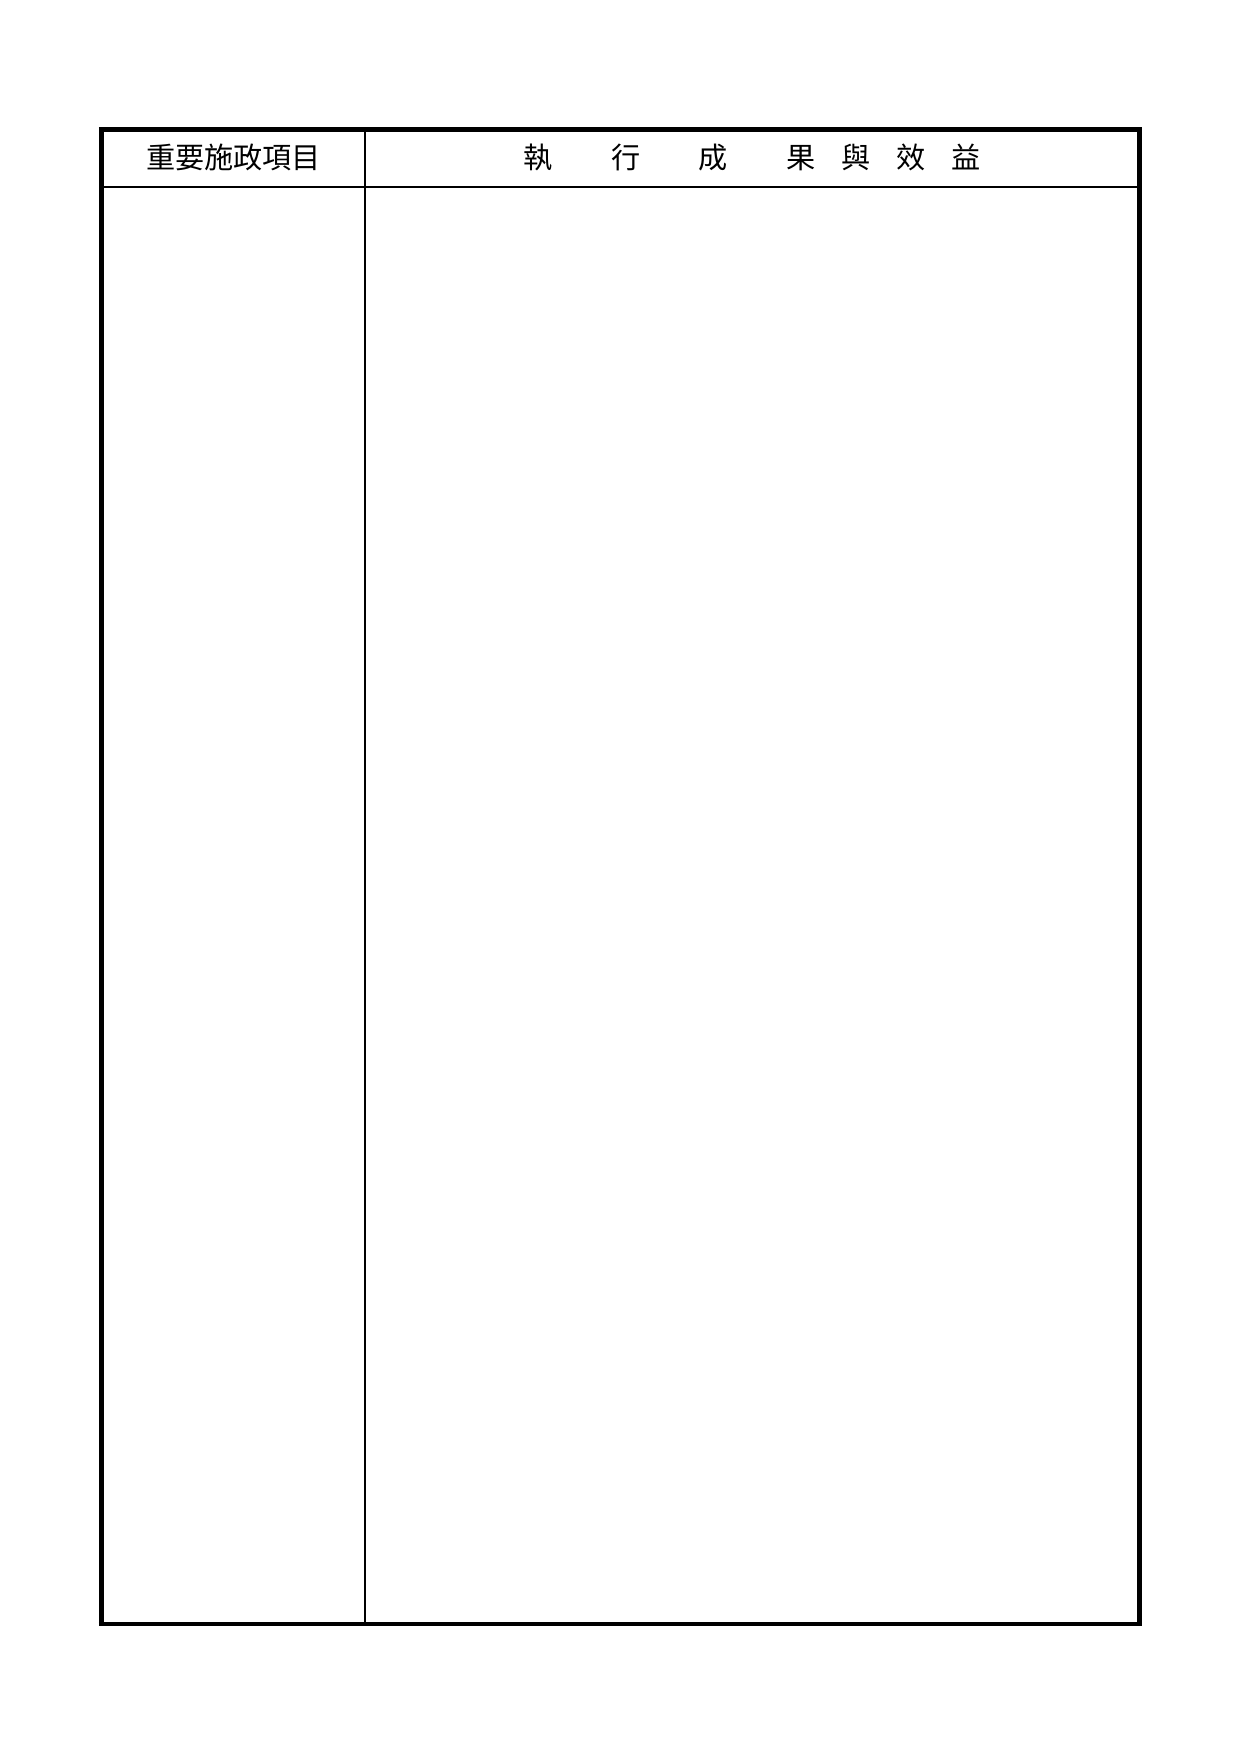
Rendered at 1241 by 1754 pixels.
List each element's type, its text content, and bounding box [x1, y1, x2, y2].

table_header 執 行 成 果 與 效 益 [366, 132, 1137, 186]
table_cell 壹、財務行政 一、財務管理 （一）切實掌握財源並予妥善運用，使各項市政建設能順利發展。 （二）加強財務行政管理，嚴格控制支出，促使各項經費經濟有效使用。 二、歲入管理 （一）加強稅外收入之管理，充裕庫收。 （二）嚴密管理各項收入憑證，防止意外或不法情事發生。 三、債務管理 辦理公債籌劃發行與還本付息業務。 貳、稅務金融管理 一、一般金融管理 （一）高雄銀行公股股權管理 （二）動產質借所管理 二、基層金融管理 （一）信用合作社社務管理 （二）信用合作社業務管理 （三）信用合作社財務管理 （四）農、漁會信用部業務管理 三、稅務行政管理 （一）重行評定本市房屋標準價格 （二）修訂本市房屋稅徵收自治條例，以期符合量能課稅及租稅公平 （三）加強稽徵業務 （四）欠稅管理 參、菸酒管理 一、菸酒稽查業務 二、菸酒宣導業務 二、菸酒案件處理業務 肆、公用財產管理 一、賡續清理非都市計畫市有地，維護市有財產權益 二、賡續推動「高雄市市有財產管理資訊系統」之運用 三、不動產與動產管理 四、辦理市有閒置老舊眷舍土地處理 伍、非公用財產管理 一、讓售市有土地 二、出租市有房地 三、無權占用市有非公用財產收取使用補償金。 陸、非公用財產開發 一、市有非公用房地標售作業 二、市有非公用房地標租作業 三、市有非公用房地設定地上權作業 四、閒置空地出借設置停車場及辦理綠美化作業 柒、集中支付及市庫現金管理 一、支付作業管理 二、支付系統及市庫現金管理 捌、市債管理 玖、債務付息 一、支付債務利息 二、支付賒借收入利息 三、支付市庫調借款項利息 拾、債務還本 拾壹、稅捐稽徵與管理西區稅捐稽徵處 ㄧ、稅捐稽徵業務 （一）納稅業務 （二）財產稅稽徵及工程受益費稽徵業務 （三）機會稅稽徵業務 二、稅務管理 （一）稅務管理各項作業 （二）電子作業 （三）違章審理、行政救濟及檢舉案件受理管制 拾貳、東區稅捐稽徵處 一、納稅業務 二、財產稅稽徵及工程受益費稽徵業務 三、消費稅稽徵業務 四、稅務管理 （一）稅務管理 （二）電子作業 （三）違章審理、行政救濟及檢舉案件受理管制 [104, 188, 364, 1621]
table_cell [366, 188, 1137, 1621]
table_header 重要施政項目 [104, 132, 364, 186]
